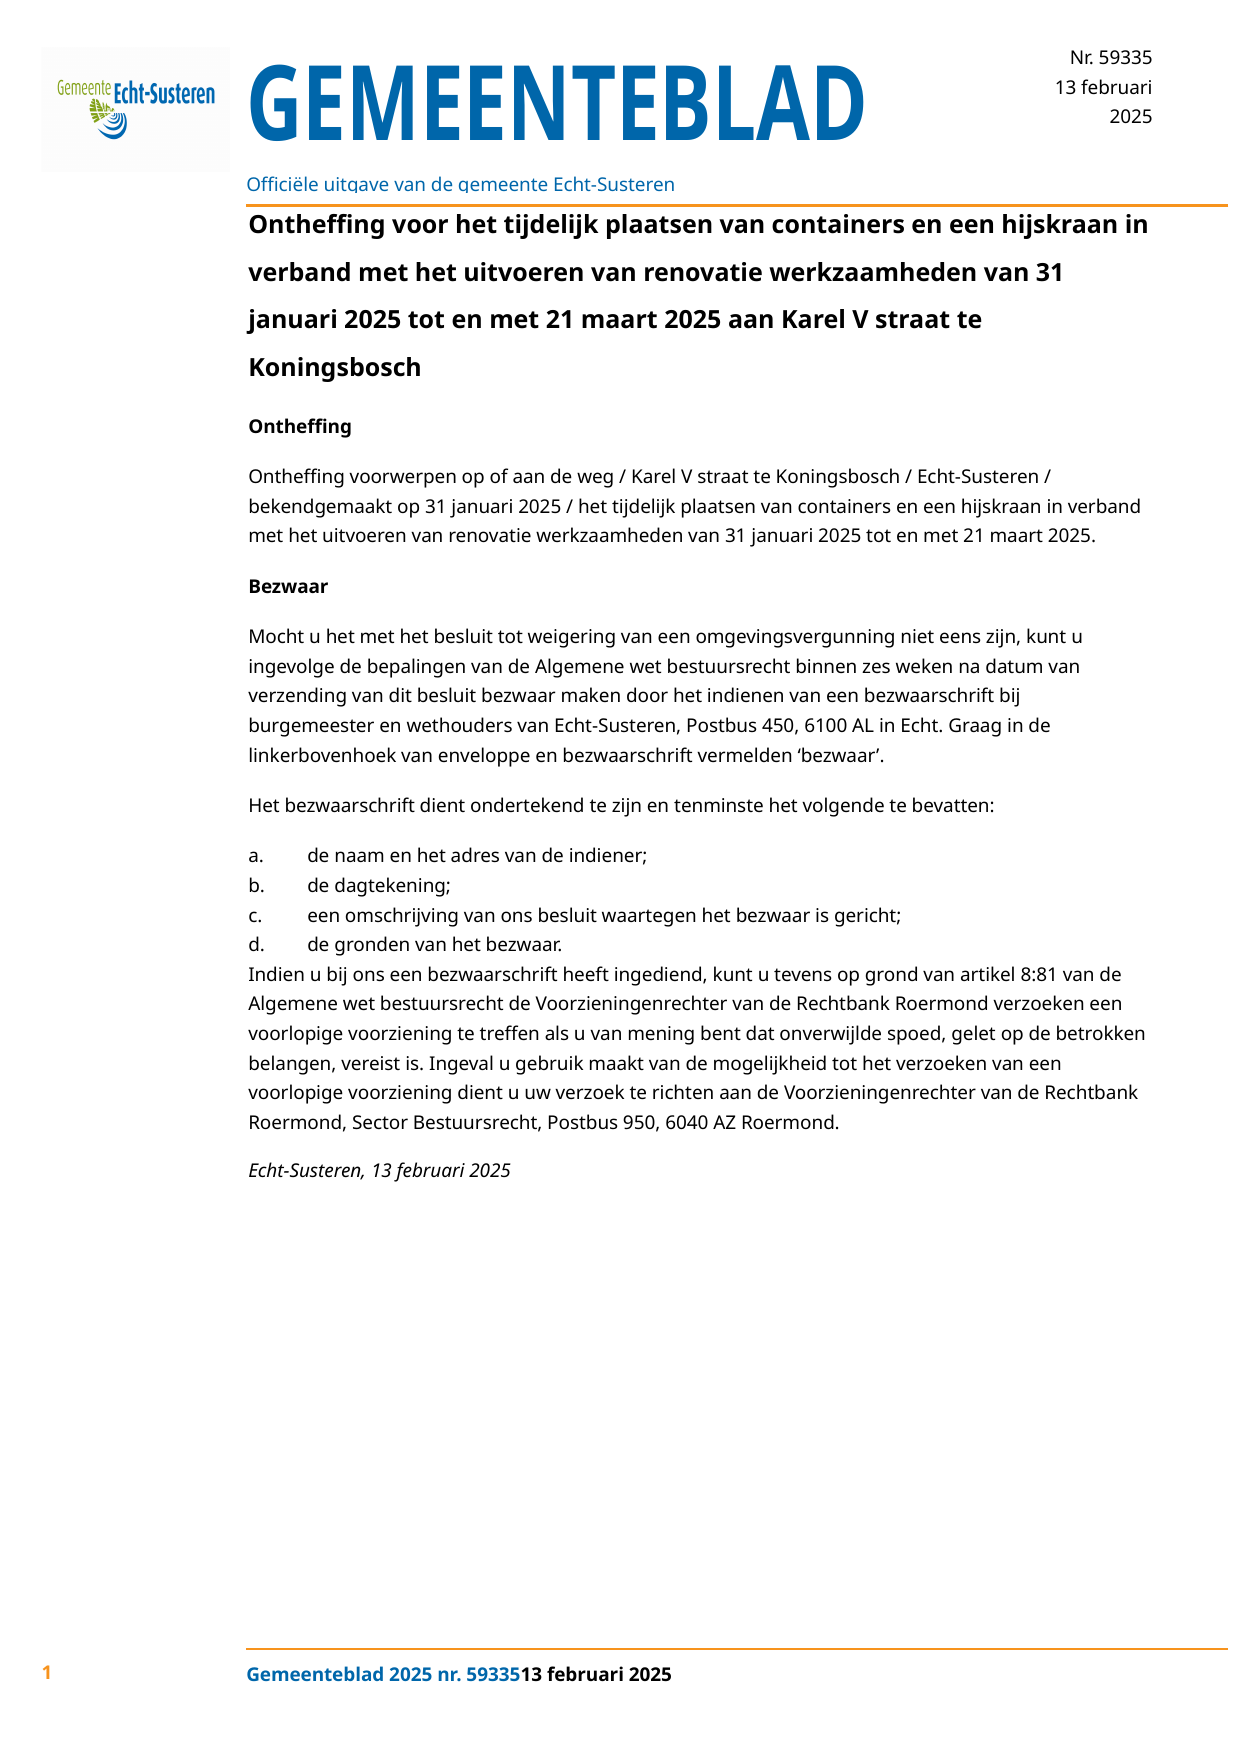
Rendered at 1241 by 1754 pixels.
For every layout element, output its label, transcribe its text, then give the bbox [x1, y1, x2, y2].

text Ontheffing [248, 413, 1152, 439]
text Mocht u het met het besluit tot weigering van een omgevingsvergunning niet eens zijn, kunt u ingevolge de bepalingen van de Algemene wet bestuursrecht binnen zes weken na datum van verzending van dit besluit bezwaar maken door het indienen van een bezwaarschrift bij burgemeester en wethouders van Echt-Susteren, Postbus 450, 6100 AL in Echt. Graag in de linkerbovenhoek van enveloppe en bezwaarschrift vermelden ‘bezwaar’. [248, 623, 1152, 768]
text Het bezwaarschrift dient ondertekend te zijn en tenminste het volgende te bevatten: [248, 792, 1152, 818]
text Echt-Susteren, 13 februari 2025 [248, 1157, 1152, 1182]
text Bezwaar [248, 573, 1152, 599]
text Ontheffing voor het tijdelijk plaatsen van containers en een hijskraan in verband met het uitvoeren van renovatie werkzaamheden van 31 januari 2025 tot en met 21 maart 2025 aan Karel V straat te Koningsbosch [248, 207, 1152, 384]
list de gronden van het bezwaar. [248, 931, 1152, 957]
list de dagtekening; [248, 872, 1152, 898]
picture [41, 47, 231, 172]
text Ontheffing voorwerpen op of aan de weg / Karel V straat te Koningsbosch / Echt-Susteren / bekendgemaakt op 31 januari 2025 / het tijdelijk plaatsen van containers en een hijskraan in verband met het uitvoeren van renovatie werkzaamheden van 31 januari 2025 tot en met 21 maart 2025. [248, 463, 1152, 548]
text Indien u bij ons een bezwaarschrift heeft ingediend, kunt u tevens op grond van artikel 8:81 van de Algemene wet bestuursrecht de Voorzieningenrechter van de Rechtbank Roermond verzoeken een voorlopige voorziening te treffen als u van mening bent dat onverwijlde spoed, gelet op de betrokken belangen, vereist is. Ingeval u gebruik maakt van de mogelijkheid tot het verzoeken van een voorlopige voorziening dient u uw verzoek te richten aan de Voorzieningenrechter van de Rechtbank Roermond, Sector Bestuursrecht, Postbus 950, 6040 AZ Roermond. [248, 961, 1152, 1135]
list een omschrijving van ons besluit waartegen het bezwaar is gericht; [248, 902, 1152, 928]
list de naam en het adres van de indiener; [248, 843, 1152, 868]
